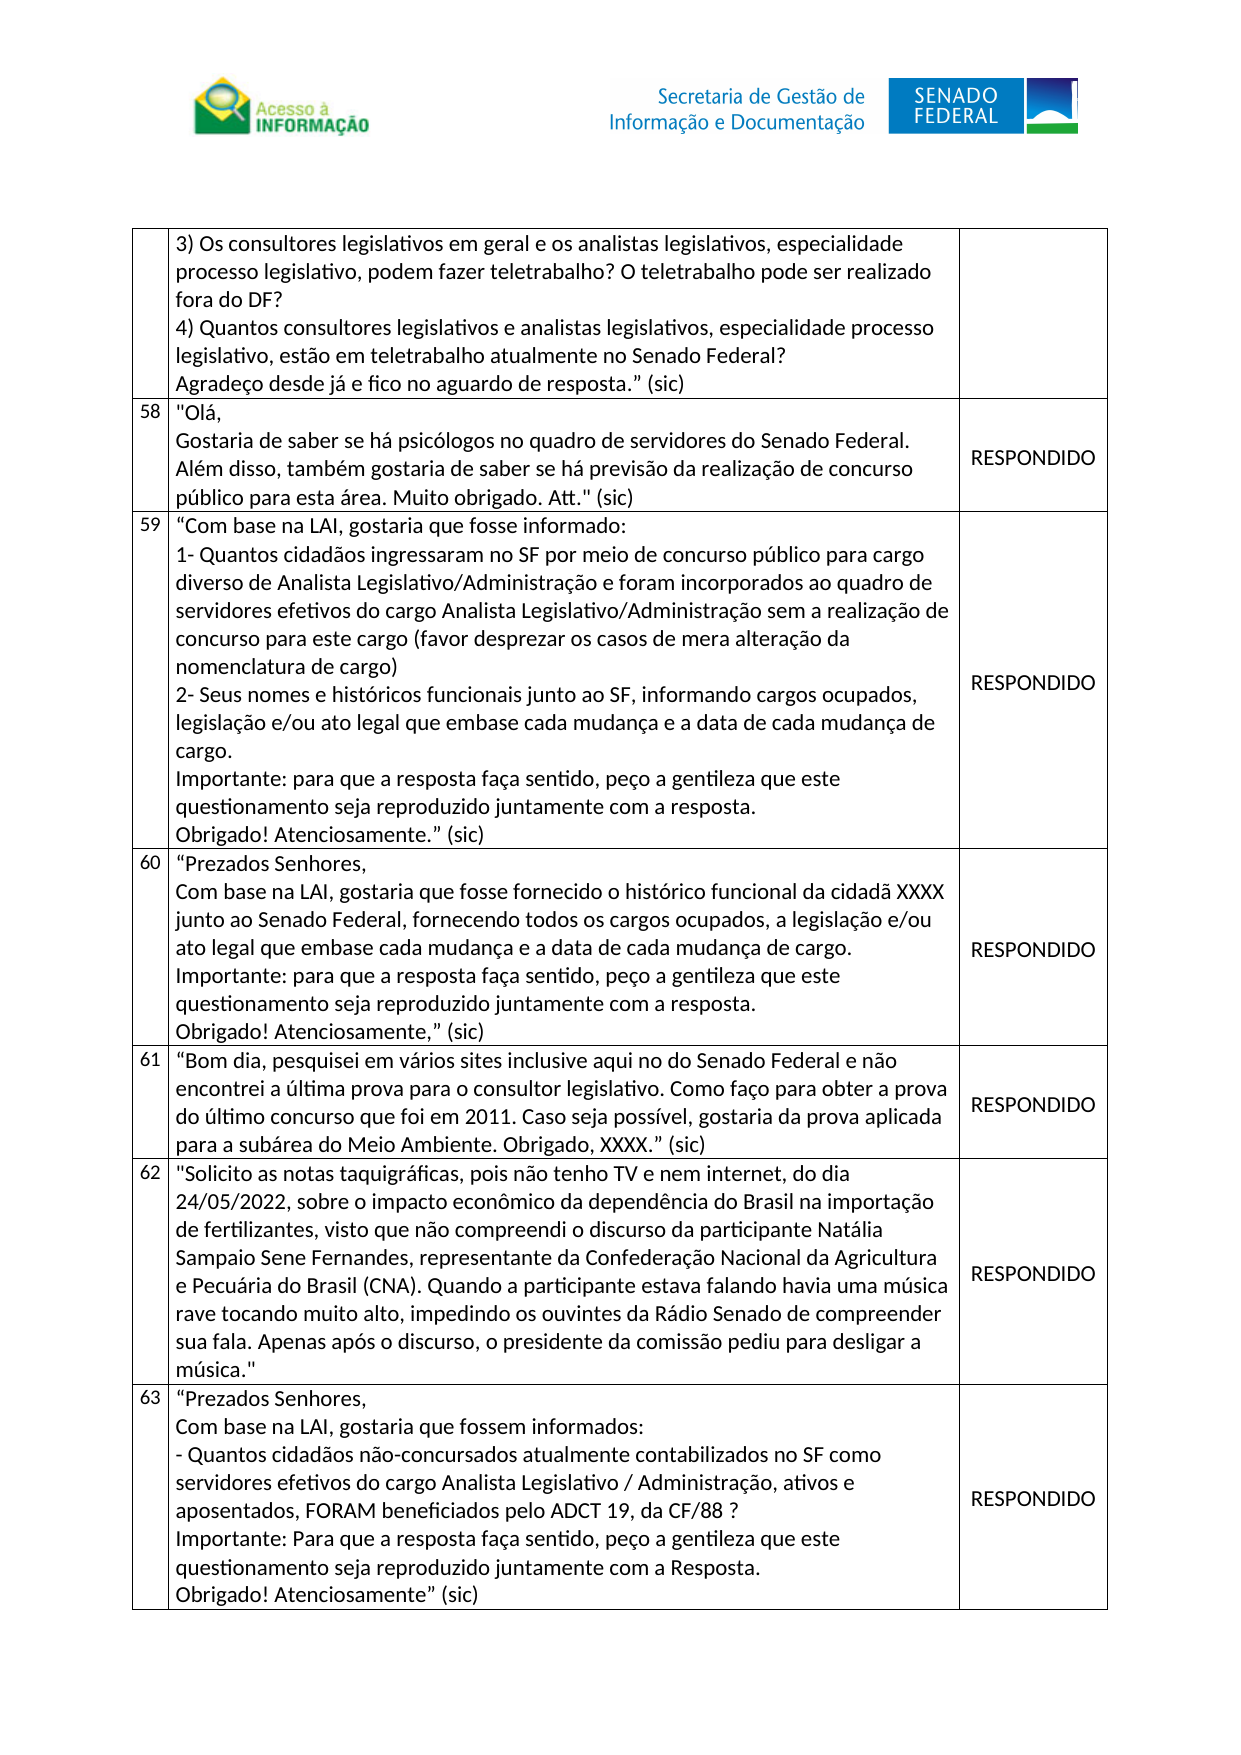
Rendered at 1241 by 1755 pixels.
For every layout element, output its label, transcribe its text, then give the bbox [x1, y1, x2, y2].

table_cell [133, 229, 168, 397]
table_cell RESPONDIDO [960, 1159, 1107, 1383]
table_cell “Bom dia, pesquisei em vários sites inclusive aqui no do Senado Federal e não encontrei a última prova para o consultor legislativo. Como faço para obter a prova do último concurso que foi em 2011. Caso seja possível, gostaria da prova aplicada para a subárea do Meio Ambiente. Obrigado, XXXX.” (sic) [169, 1046, 959, 1158]
table_cell 59 [133, 512, 168, 848]
table_cell RESPONDIDO [960, 399, 1107, 511]
table_cell 62 [133, 1159, 168, 1383]
table_cell "Solicito as notas taquigráficas, pois não tenho TV e nem internet, do dia 24/05/2022, sobre o impacto econômico da dependência do Brasil na importação de fertilizantes, visto que não compreendi o discurso da participante Natália Sampaio Sene Fernandes, representante da Confederação Nacional da Agricultura e Pecuária do Brasil (CNA). Quando a participante estava falando havia uma música rave tocando muito alto, impedindo os ouvintes da Rádio Senado de compreender sua fala. Apenas após o discurso, o presidente da comissão pediu para desligar a música." [169, 1159, 959, 1383]
table_cell “Com base na LAI, gostaria que fosse informado: 1- Quantos cidadãos ingressaram no SF por meio de concurso público para cargo diverso de Analista Legislativo/Administração e foram incorporados ao quadro de servidores efetivos do cargo Analista Legislativo/Administração sem a realização de concurso para este cargo (favor desprezar os casos de mera alteração da nomenclatura de cargo) 2- Seus nomes e históricos funcionais junto ao SF, informando cargos ocupados, legislação e/ou ato legal que embase cada mudança e a data de cada mudança de cargo. Importante: para que a resposta faça sentido, peço a gentileza que este questionamento seja reproduzido juntamente com a resposta. Obrigado! Atenciosamente.” (sic) [169, 512, 959, 848]
table_cell RESPONDIDO [960, 1385, 1107, 1609]
table_cell 3) Os consultores legislativos em geral e os analistas legislativos, especialidade processo legislativo, podem fazer teletrabalho? O teletrabalho pode ser realizado fora do DF? 4) Quantos consultores legislativos e analistas legislativos, especialidade processo legislativo, estão em teletrabalho atualmente no Senado Federal? Agradeço desde já e fico no aguardo de resposta.” (sic) [169, 229, 959, 397]
table_cell "Olá, Gostaria de saber se há psicólogos no quadro de servidores do Senado Federal. Além disso, também gostaria de saber se há previsão da realização de concurso público para esta área. Muito obrigado. Att." (sic) [169, 399, 959, 511]
table_cell RESPONDIDO [960, 512, 1107, 848]
table_cell 63 [133, 1385, 168, 1609]
table_cell “Prezados Senhores, Com base na LAI, gostaria que fossem informados: - Quantos cidadãos não-concursados atualmente contabilizados no SF como servidores efetivos do cargo Analista Legislativo / Administração, ativos e aposentados, FORAM beneficiados pelo ADCT 19, da CF/88 ? Importante: Para que a resposta faça sentido, peço a gentileza que este questionamento seja reproduzido juntamente com a Resposta. Obrigado! Atenciosamente” (sic) [169, 1385, 959, 1609]
table_cell 61 [133, 1046, 168, 1158]
table_cell “Prezados Senhores, Com base na LAI, gostaria que fosse fornecido o histórico funcional da cidadã XXXX junto ao Senado Federal, fornecendo todos os cargos ocupados, a legislação e/ou ato legal que embase cada mudança e a data de cada mudança de cargo. Importante: para que a resposta faça sentido, peço a gentileza que este questionamento seja reproduzido juntamente com a resposta. Obrigado! Atenciosamente,” (sic) [169, 849, 959, 1045]
table_cell 58 [133, 399, 168, 511]
table_cell 60 [133, 849, 168, 1045]
table_cell RESPONDIDO [960, 849, 1107, 1045]
table_cell RESPONDIDO [960, 1046, 1107, 1158]
table_cell [960, 229, 1107, 397]
